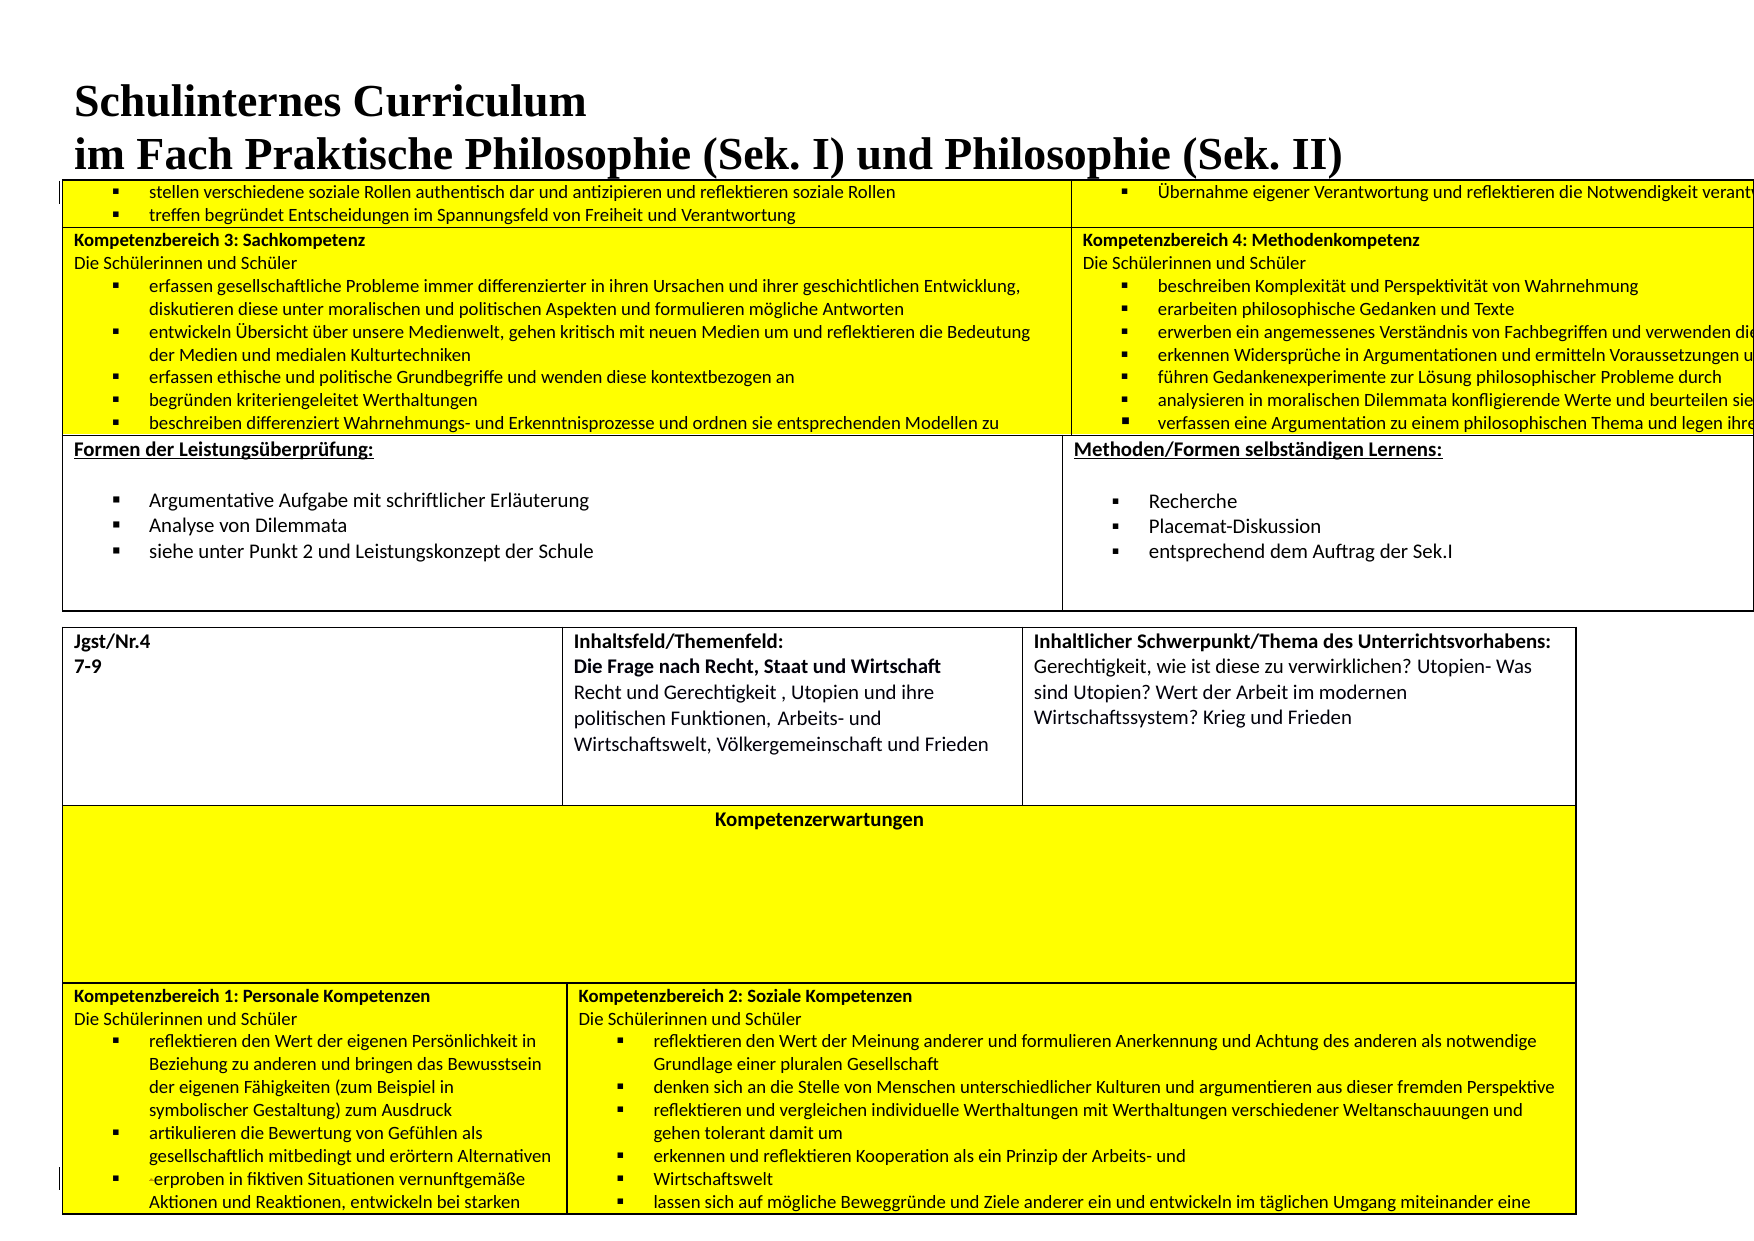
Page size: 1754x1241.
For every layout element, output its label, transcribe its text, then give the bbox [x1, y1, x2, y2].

table_cell Methoden/Formen selbständigen Lernens: Recherche Placemat-Diskussion entsprechend dem Auftrag der Sek.I [1063, 436, 1753, 610]
table_cell Kompetenzbereich 1: Personale Kompetenzen Die Schülerinnen und Schüler reflektieren den Wert der eigenen Persönlichkeit in Beziehung zu anderen und bringen das Bewusstsein der eigenen Fähigkeiten (zum Beispiel in symbolischer Gestaltung) zum Ausdruck artikulieren die Bewertung von Gefühlen als gesellschaftlich mitbedingt und erörtern Alternativen erproben in fiktiven Situationen vernunftgemäße Aktionen und Reaktionen, entwickeln bei starken Gefühlen einen rationalen Standpunkt und treffen eine verantwortliche Entscheidung bewerten komplexe Sachverhalte und Fallbeispiele und diskutieren diese angemessen diskutieren Beispiele autonomen Handelns und Zivilcourage hinsichtlich ihrer Motive stellen verschiedene soziale Rollen authentisch dar und antizipieren und reflektieren soziale Rollen [63, 984, 566, 1213]
table_header Inhaltlicher Schwerpunkt/Thema des Unterrichtsvorhabens: Gerechtigkeit, wie ist diese zu verwirklichen? Utopien- Was sind Utopien? Wert der Arbeit im modernen Wirtschaftssystem? Krieg und Frieden [1023, 628, 1575, 804]
table_cell Kompetenzbereich 4: Methodenkompetenz Die Schülerinnen und Schüler beschreiben Komplexität und Perspektivität von Wahrnehmung erarbeiten philosophische Gedanken und Texte erwerben ein angemessenes Verständnis von Fachbegriffen und verwenden diese sachgerecht erkennen Widersprüche in Argumentationen und ermitteln Voraussetzungen und Konsequenzen dieser Widersprüche führen Gedankenexperimente zur Lösung philosophischer Probleme durch analysieren in moralischen Dilemmata konfligierende Werte und beurteilen sie verfassen eine Argumentation zu einem philosophischen Thema und legen ihre Gedanken strukturiert dar [1072, 228, 1753, 434]
table_cell Formen der Leistungsüberprüfung: Argumentative Aufgabe mit schriftlicher Erläuterung Analyse von Dilemmata siehe unter Punkt 2 und Leistungskonzept der Schule [63, 436, 1062, 610]
table_cell Kompetenzbereich 2: Soziale Kompetenzen Die Schülerinnen und Schüler reflektieren den Wert der Meinung anderer und formulieren Anerkennung und Achtung des anderen als notwendige Grundlage einer pluralen Gesellschaft denken sich an die Stelle von Menschen unterschiedlicher Kulturen und argumentieren aus dieser fremden Perspektive reflektieren und vergleichen individuelle Werthaltungen mit Werthaltungen verschiedener Weltanschauungen und gehen tolerant damit um erkennen und reflektieren Kooperation als ein Prinzip der Arbeits- und Wirtschaftswelt lassen sich auf mögliche Beweggründe und Ziele anderer ein und entwickeln im täglichen Umgang miteinander eine kritische Akzeptanz lernen Bereiche sozialer Verantwortung kennen, erproben Möglichkeiten der Übernahme eigener Verantwortung und reflektieren die Notwendigkeit verantwortlichen Handelns in der Gesellschaft [1072, 181, 1753, 227]
table_cell Kompetenzbereich 2: Soziale Kompetenzen Die Schülerinnen und Schüler reflektieren den Wert der Meinung anderer und formulieren Anerkennung und Achtung des anderen als notwendige Grundlage einer pluralen Gesellschaft denken sich an die Stelle von Menschen unterschiedlicher Kulturen und argumentieren aus dieser fremden Perspektive reflektieren und vergleichen individuelle Werthaltungen mit Werthaltungen verschiedener Weltanschauungen und gehen tolerant damit um erkennen und reflektieren Kooperation als ein Prinzip der Arbeits- und Wirtschaftswelt lassen sich auf mögliche Beweggründe und Ziele anderer ein und entwickeln im täglichen Umgang miteinander eine kritische Akzeptanz lernen Bereiche sozialer Verantwortung kennen, erproben Möglichkeiten der Übernahme eigener Verantwortung und reflektieren die Notwendigkeit verantwortlichen Handelns in der Gesellschaft [568, 984, 1575, 1213]
table_header Jgst/Nr.4 7-9 [63, 628, 562, 804]
table_cell Kompetenzbereich 1: Personale Kompetenzen Die Schülerinnen und Schüler reflektieren den Wert der eigenen Persönlichkeit in Beziehung zu anderen und bringen das Bewusstsein der eigenen Fähigkeiten (zum Beispiel in symbolischer Gestaltung) zum Ausdruck artikulieren die Bewertung von Gefühlen als gesellschaftlich mitbedingt und erörtern Alternativen erproben in fiktiven Situationen vernunftgemäße Aktionen und Reaktionen, entwickeln bei starken Gefühlen einen rationalen Standpunkt und treffen eine verantwortliche Entscheidung bewerten komplexe Sachverhalte und Fallbeispiele und diskutieren diese angemessen diskutieren Beispiele autonomen Handelns und Zivilcourage hinsichtlich ihrer Motive stellen verschiedene soziale Rollen authentisch dar und antizipieren und reflektieren soziale Rollen treffen begründet Entscheidungen im Spannungsfeld von Freiheit und Verantwortung [63, 181, 1071, 227]
table_cell Kompetenzbereich 3: Sachkompetenz Die Schülerinnen und Schüler erfassen gesellschaftliche Probleme immer differenzierter in ihren Ursachen und ihrer geschichtlichen Entwicklung, diskutieren diese unter moralischen und politischen Aspekten und formulieren mögliche Antworten entwickeln Übersicht über unsere Medienwelt, gehen kritisch mit neuen Medien um und reflektieren die Bedeutung der Medien und medialen Kulturtechniken erfassen ethische und politische Grundbegriffe und wenden diese kontextbezogen an begründen kriteriengeleitet Werthaltungen beschreiben differenziert Wahrnehmungs- und Erkenntnisprozesse und ordnen sie entsprechenden Modellen zu [63, 228, 1071, 434]
table_cell Kompetenzerwartungen [63, 806, 1575, 982]
table_header Inhaltsfeld/Themenfeld: Die Frage nach Recht, Staat und Wirtschaft Recht und Gerechtigkeit , Utopien und ihre politischen Funktionen, Arbeits- und Wirtschaftswelt, Völkergemeinschaft und Frieden [563, 628, 1022, 804]
